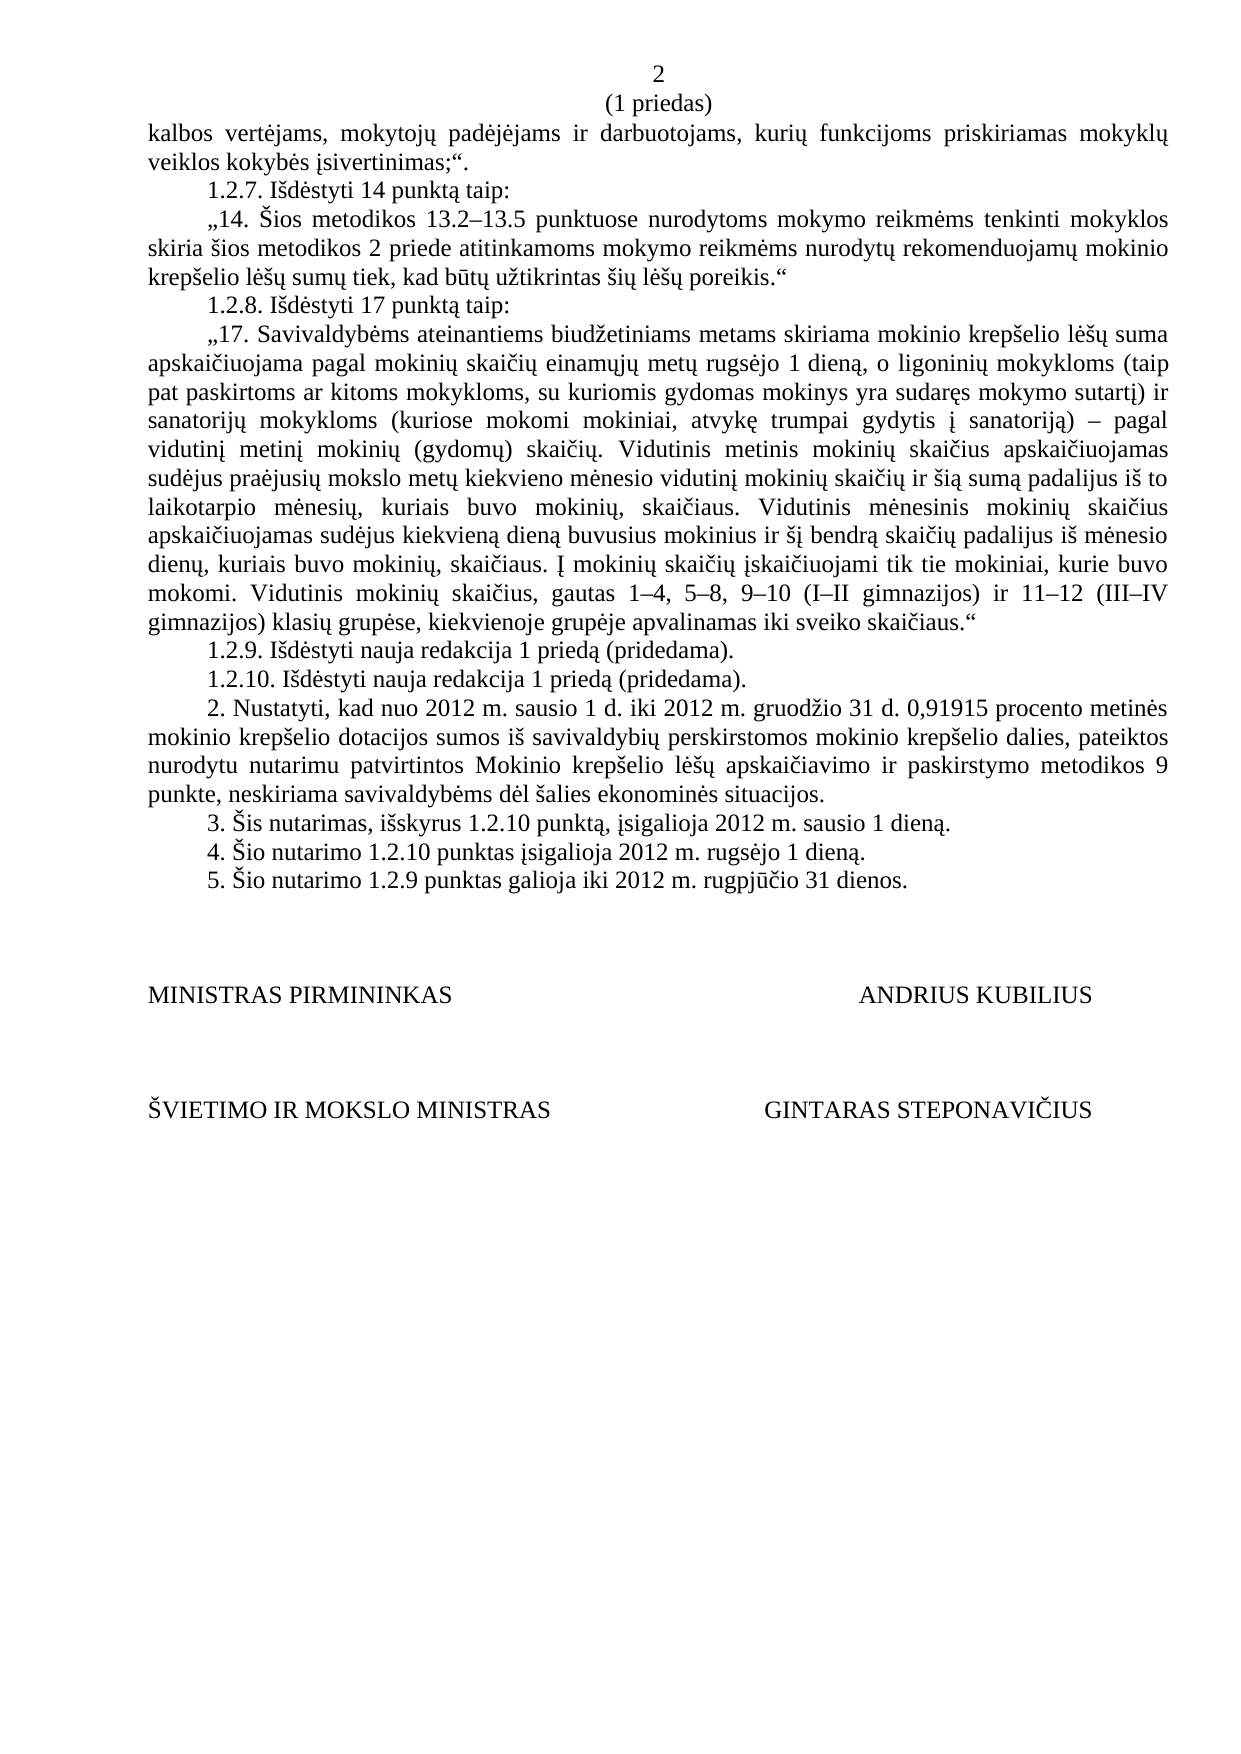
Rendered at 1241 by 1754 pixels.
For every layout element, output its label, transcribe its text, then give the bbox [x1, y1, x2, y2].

text „17. Savivaldybėms ateinantiems biudžetiniams metams skiriama mokinio krepšelio lėšų suma apskaičiuojama pagal mokinių skaičių einamųjų metų rugsėjo 1 dieną, o ligoninių mokykloms (taip pat paskirtoms ar kitoms mokykloms, su kuriomis gydomas mokinys yra sudaręs mokymo sutartį) ir sanatorijų mokykloms (kuriose mokomi mokiniai, atvykę trumpai gydytis į sanatoriją) – pagal vidutinį metinį mokinių (gydomų) skaičių. Vidutinis metinis mokinių skaičius apskaičiuojamas sudėjus praėjusių mokslo metų kiekvieno mėnesio vidutinį mokinių skaičių ir šią sumą padalijus iš to laikotarpio mėnesių, kuriais buvo mokinių, skaičiaus. Vidutinis mėnesinis mokinių skaičius apskaičiuojamas sudėjus kiekvieną dieną buvusius mokinius ir šį bendrą skaičių padalijus iš mėnesio dienų, kuriais buvo mokinių, skaičiaus. Į mokinių skaičių įskaičiuojami tik tie mokiniai, kurie buvo mokomi. Vidutinis mokinių skaičius, gautas 1–4, 5–8, 9–10 (I–II gimnazijos) ir 11–12 (III–IV gimnazijos) klasių grupėse, kiekvienoje grupėje apvalinamas iki sveiko skaičiaus.“ [148, 319, 1169, 636]
text ŠVIETIMO IR MOKSLO MINISTRAS GINTARAS STEPONAVIČIUS [148, 1096, 1169, 1124]
text 1.2.10. Išdėstyti nauja redakcija 1 priedą (pridedama). [148, 664, 1169, 693]
text 3. Šis nutarimas, išskyrus 1.2.10 punktą, įsigalioja 2012 m. sausio 1 dieną. [148, 808, 1169, 837]
text 1.2.8. Išdėstyti 17 punktą taip: [148, 291, 1169, 319]
text 1.2.9. Išdėstyti nauja redakcija 1 priedą (pridedama). [148, 636, 1169, 664]
text MINISTRAS PIRMININKAS ANDRIUS KUBILIUS [148, 981, 1169, 1009]
text „14. Šios metodikos 13.2–13.5 punktuose nurodytoms mokymo reikmėms tenkinti mokyklos skiria šios metodikos 2 priede atitinkamoms mokymo reikmėms nurodytų rekomenduojamų mokinio krepšelio lėšų sumų tiek, kad būtų užtikrintas šių lėšų poreikis.“ [148, 204, 1169, 291]
text 5. Šio nutarimo 1.2.9 punktas galioja iki 2012 m. rugpjūčio 31 dienos. [148, 866, 1169, 894]
text 2. Nustatyti, kad nuo 2012 m. sausio 1 d. iki 2012 m. gruodžio 31 d. 0,91915 procento metinės mokinio krepšelio dotacijos sumos iš savivaldybių perskirstomos mokinio krepšelio dalies, pateiktos nurodytu nutarimu patvirtintos Mokinio krepšelio lėšų apskaičiavimo ir paskirstymo metodikos 9 punkte, neskiriama savivaldybėms dėl šalies ekonominės situacijos. [148, 693, 1169, 808]
text kalbos vertėjams, mokytojų padėjėjams ir darbuotojams, kurių funkcijoms priskiriamas mokyklų veiklos kokybės įsivertinimas;“. [148, 118, 1169, 176]
text 1.2.7. Išdėstyti 14 punktą taip: [148, 176, 1169, 204]
text 4. Šio nutarimo 1.2.10 punktas įsigalioja 2012 m. rugsėjo 1 dieną. [148, 837, 1169, 866]
